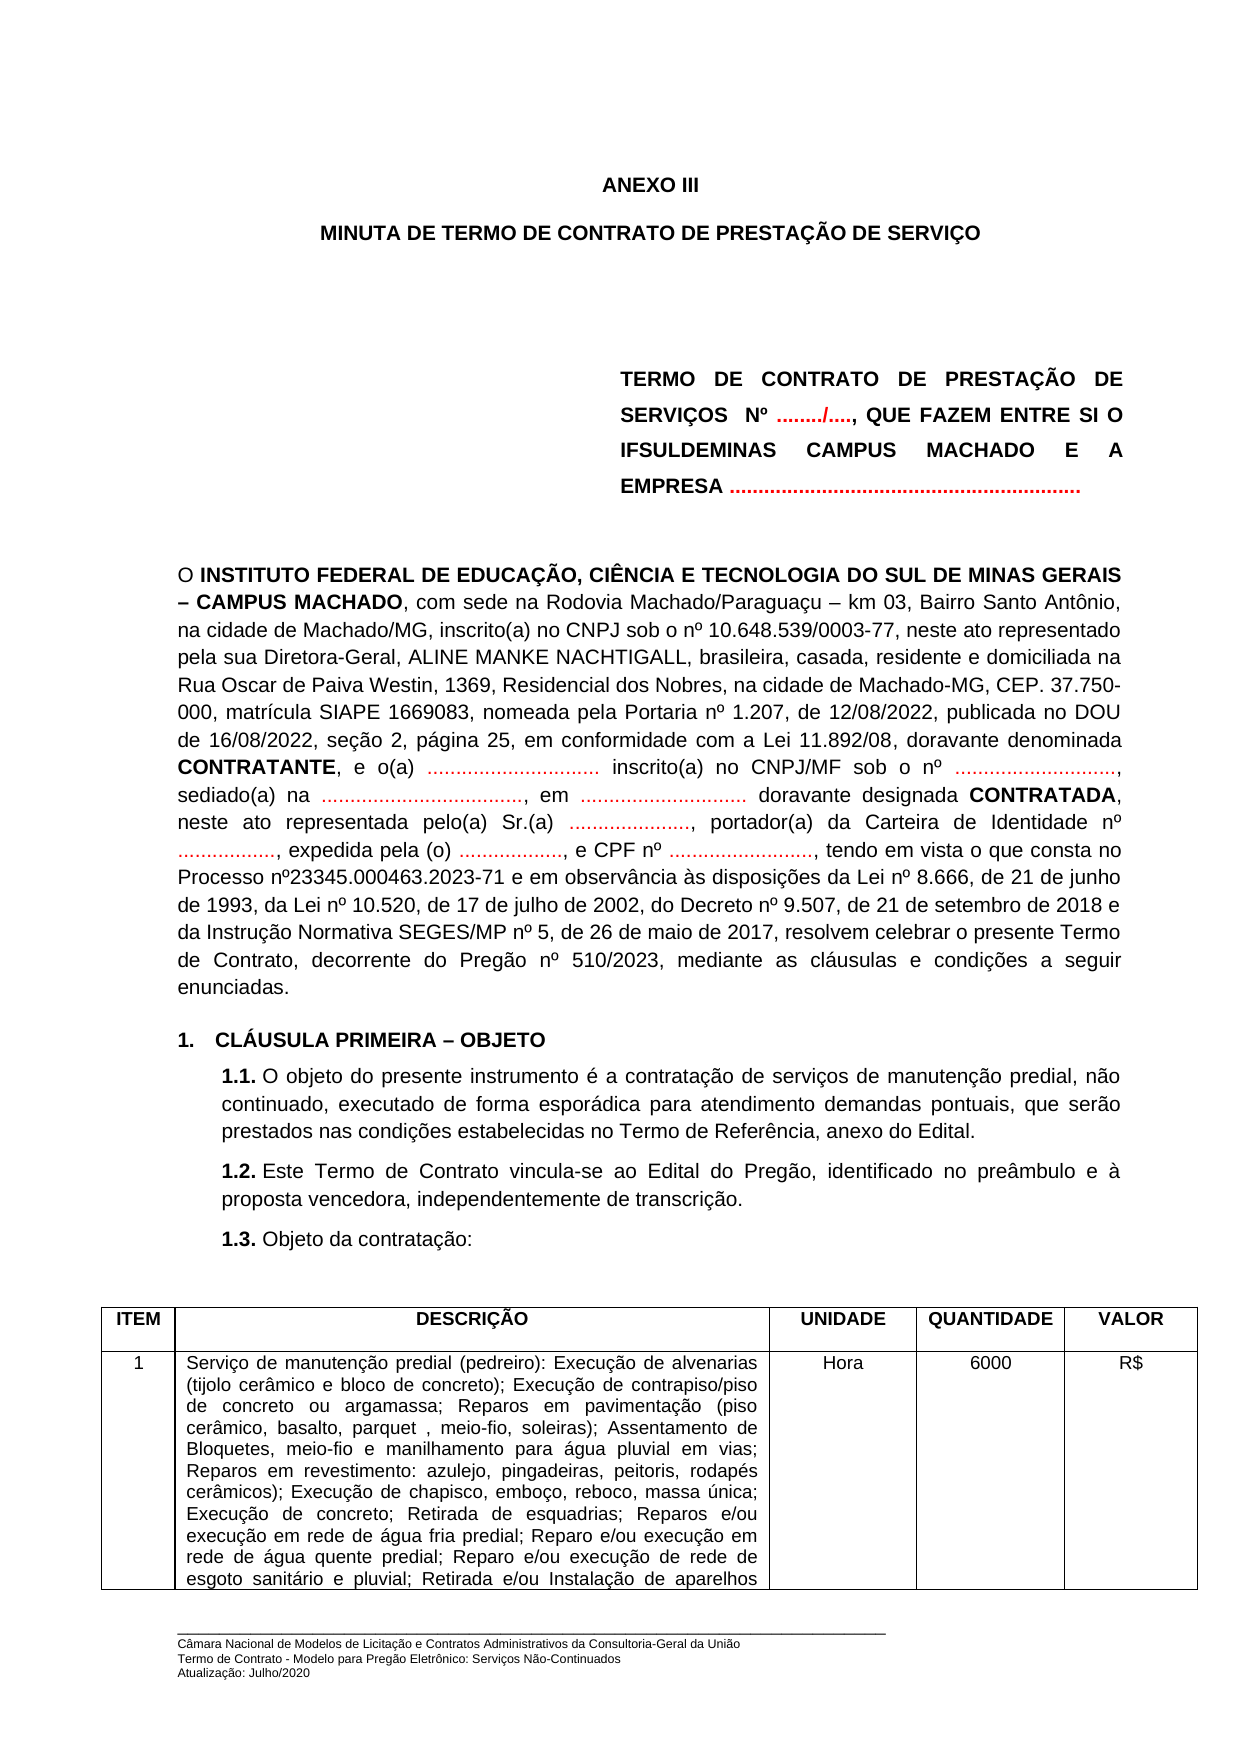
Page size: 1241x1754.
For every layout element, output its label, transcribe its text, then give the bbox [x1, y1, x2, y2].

list O objeto do presente instrumento é a contratação de serviços de manutenção predial, não continuado, executado de forma esporádica para atendimento demandas pontuais, que serão prestados nas condições estabelecidas no Termo de Referência, anexo do Edital. [221, 1064, 1122, 1143]
table_cell 1 [102, 1352, 174, 1589]
table_header QUANTIDADE [917, 1308, 1064, 1351]
table_cell R$ [1065, 1352, 1197, 1589]
text MINUTA DE TERMO DE CONTRATO DE PRESTAÇÃO DE SERVIÇO [177, 221, 1124, 245]
table_header DESCRIÇÃO [176, 1308, 769, 1351]
table_header ITEM [102, 1308, 174, 1351]
list CLÁUSULA PRIMEIRA – OBJETO [177, 1028, 1122, 1052]
text TERMO DE CONTRATO DE PRESTAÇÃO DE SERVIÇOS Nº ......../...., QUE FAZEM ENTRE SI O IFSULDEMINAS CAMPUS MACHADO E A EMPRESA ............................................................. [620, 366, 1124, 498]
table_cell Serviço de manutenção predial (pedreiro): Execução de alvenarias (tijolo cerâmico e bloco de concreto); Execução de contrapiso/piso de concreto ou argamassa; Reparos em pavimentação (piso cerâmico, basalto, parquet , meio-fio, soleiras); Assentamento de Bloquetes, meio-fio e manilhamento para água pluvial em vias; Reparos em revestimento: azulejo, pingadeiras, peitoris, rodapés cerâmicos); Execução de chapisco, emboço, reboco, massa única; Execução de concreto; Retirada de esquadrias; Reparos e/ou execução em rede de água fria predial; Reparo e/ou execução em rede de água quente predial; Reparo e/ou execução de rede de esgoto sanitário e pluvial; Retirada e/ou Instalação de aparelhos [176, 1352, 769, 1589]
table_cell Hora [770, 1352, 916, 1589]
list Objeto da contratação: [221, 1227, 1122, 1251]
text ANEXO III [177, 173, 1124, 197]
table_header UNIDADE [770, 1308, 916, 1351]
list Este Termo de Contrato vincula-se ao Edital do Pregão, identificado no preâmbulo e à proposta vencedora, independentemente de transcrição. [221, 1159, 1122, 1211]
table_cell 6000 [917, 1352, 1064, 1589]
table_header VALOR [1065, 1308, 1197, 1351]
text O INSTITUTO FEDERAL DE EDUCAÇÃO, CIÊNCIA E TECNOLOGIA DO SUL DE MINAS GERAIS – CAMPUS MACHADO, com sede na Rodovia Machado/Paraguaçu – km 03, Bairro Santo Antônio, na cidade de Machado/MG, inscrito(a) no CNPJ sob o nº 10.648.539/0003-77, neste ato representado pela sua Diretora-Geral, ALINE MANKE NACHTIGALL, brasileira, casada, residente e domiciliada na Rua Oscar de Paiva Westin, 1369, Residencial dos Nobres, na cidade de Machado-MG, CEP. 37.750-000, matrícula SIAPE 1669083, nomeada pela Portaria nº 1.207, de 12/08/2022, publicada no DOU de 16/08/2022, seção 2, página 25, em conformidade com a Lei 11.892/08, doravante denominada CONTRATANTE, e o(a) .............................. inscrito(a) no CNPJ/MF sob o nº ............................, sediado(a) na ..................................., em ............................. doravante designada CONTRATADA, neste ato representada pelo(a) Sr.(a) ....................., portador(a) da Carteira de Identidade nº ................., expedida pela (o) .................., e CPF nº ........................., tendo em vista o que consta no Processo nº23345.000463.2023-71 e em observância às disposições da Lei nº 8.666, de 21 de junho de 1993, da Lei nº 10.520, de 17 de julho de 2002, do Decreto nº 9.507, de 21 de setembro de 2018 e da Instrução Normativa SEGES/MP nº 5, de 26 de maio de 2017, resolvem celebrar o presente Termo de Contrato, decorrente do Pregão nº 510/2023, mediante as cláusulas e condições a seguir enunciadas. [177, 563, 1122, 999]
